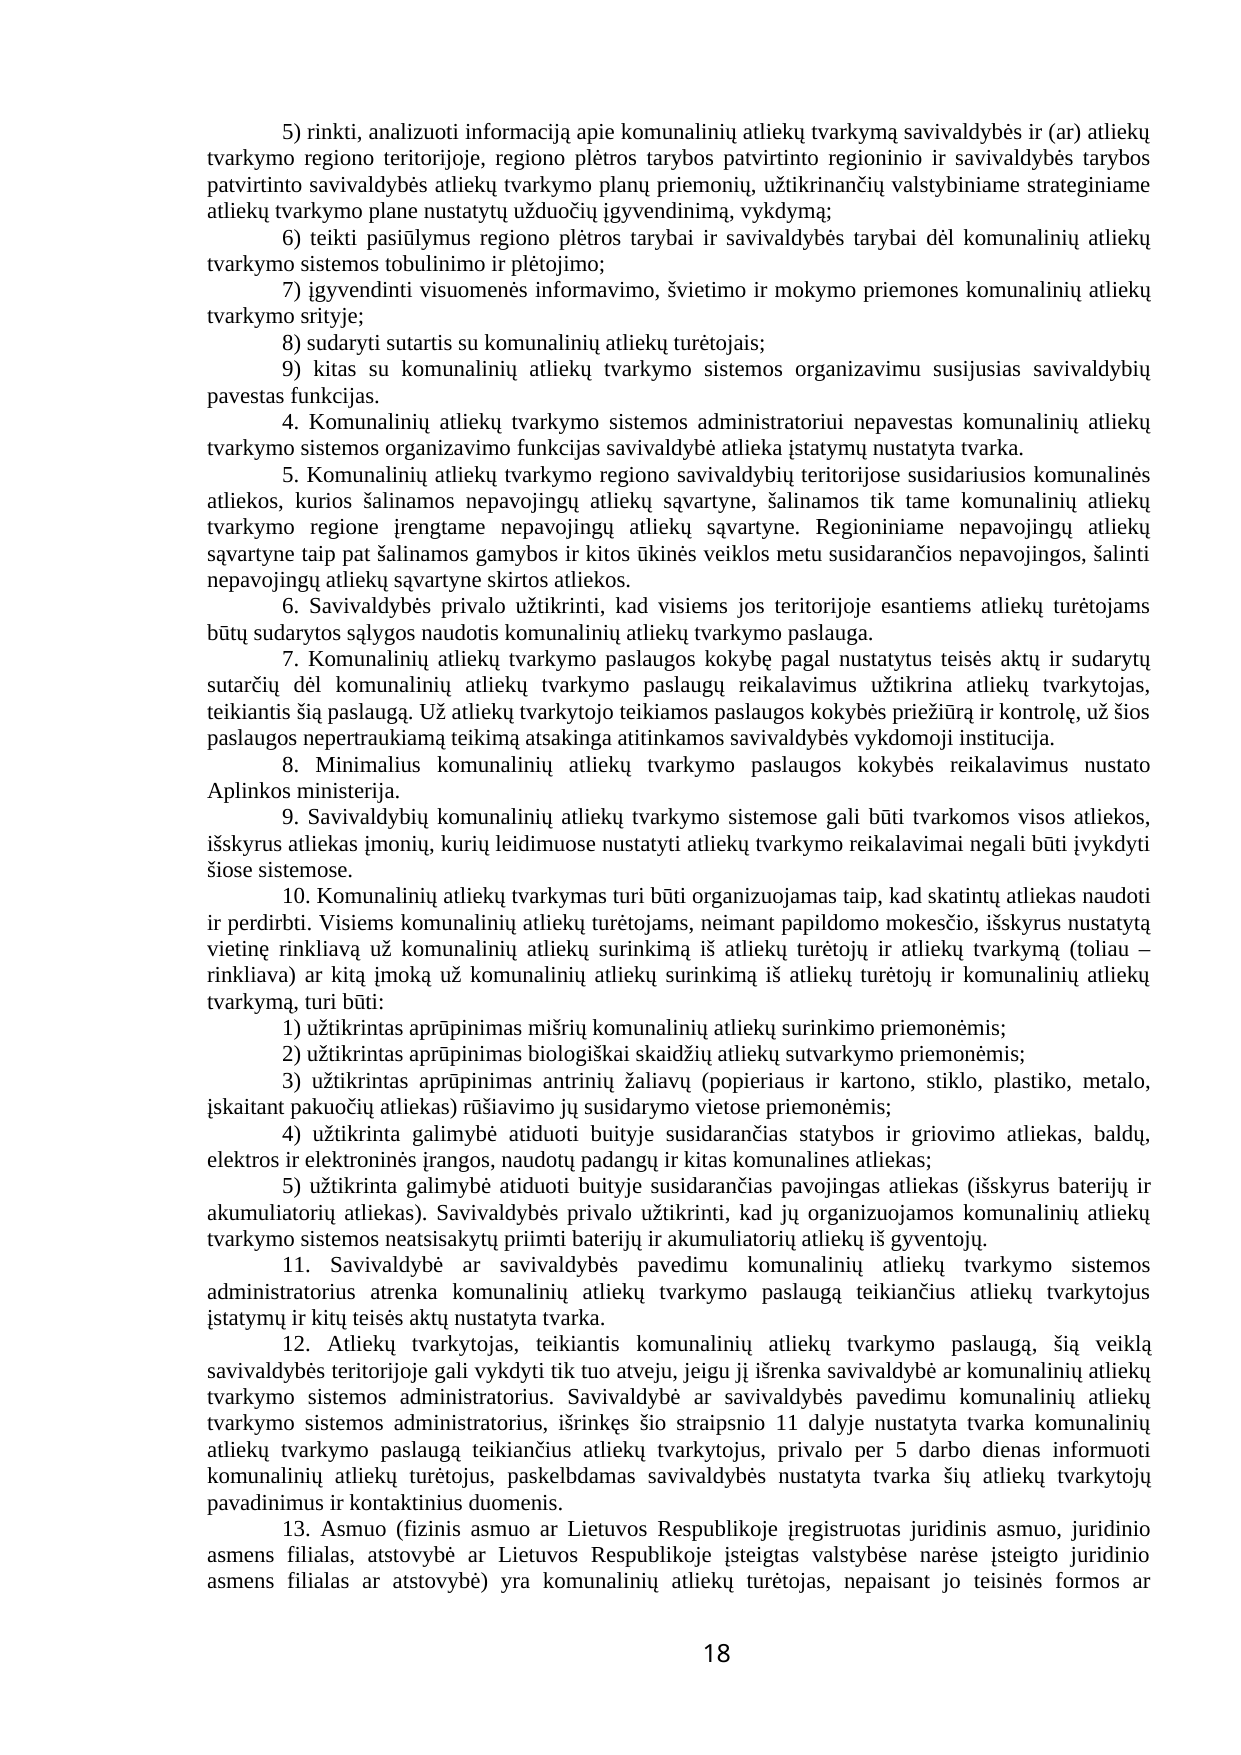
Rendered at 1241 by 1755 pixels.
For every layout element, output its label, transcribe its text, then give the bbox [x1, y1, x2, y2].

text 4) užtikrinta galimybė atiduoti buityje susidarančias statybos ir griovimo atliekas, baldų, elektros ir elektroninės įrangos, naudotų padangų ir kitas komunalines atliekas; [207, 1119, 1152, 1172]
text 13. Asmuo (fizinis asmuo ar Lietuvos Respublikoje įregistruotas juridinis asmuo, juridinio asmens filialas, atstovybė ar Lietuvos Respublikoje įsteigtas valstybėse narėse įsteigto juridinio asmens filialas ar atstovybė) yra komunalinių atliekų turėtojas, nepaisant jo teisinės formos ar [207, 1515, 1152, 1594]
text 12. Atliekų tvarkytojas, teikiantis komunalinių atliekų tvarkymo paslaugą, šią veiklą savivaldybės teritorijoje gali vykdyti tik tuo atveju, jeigu jį išrenka savivaldybė ar komunalinių atliekų tvarkymo sistemos administratorius. Savivaldybė ar savivaldybės pavedimu komunalinių atliekų tvarkymo sistemos administratorius, išrinkęs šio straipsnio 11 dalyje nustatyta tvarka komunalinių atliekų tvarkymo paslaugą teikiančius atliekų tvarkytojus, privalo per 5 darbo dienas informuoti komunalinių atliekų turėtojus, paskelbdamas savivaldybės nustatyta tvarka šių atliekų tvarkytojų pavadinimus ir kontaktinius duomenis. [207, 1330, 1152, 1515]
text 8) sudaryti sutartis su komunalinių atliekų turėtojais; [207, 329, 1152, 355]
text 7) įgyvendinti visuomenės informavimo, švietimo ir mokymo priemones komunalinių atliekų tvarkymo srityje; [207, 276, 1152, 329]
text 1) užtikrintas aprūpinimas mišrių komunalinių atliekų surinkimo priemonėmis; [207, 1014, 1152, 1041]
text 6. Savivaldybės privalo užtikrinti, kad visiems jos teritorijoje esantiems atliekų turėtojams būtų sudarytos sąlygos naudotis komunalinių atliekų tvarkymo paslauga. [207, 592, 1152, 645]
text 5) rinkti, analizuoti informaciją apie komunalinių atliekų tvarkymą savivaldybės ir (ar) atliekų tvarkymo regiono teritorijoje, regiono plėtros tarybos patvirtinto regioninio ir savivaldybės tarybos patvirtinto savivaldybės atliekų tvarkymo planų priemonių, užtikrinančių valstybiniame strateginiame atliekų tvarkymo plane nustatytų užduočių įgyvendinimą, vykdymą; [207, 118, 1152, 223]
text 5) užtikrinta galimybė atiduoti buityje susidarančias pavojingas atliekas (išskyrus baterijų ir akumuliatorių atliekas). Savivaldybės privalo užtikrinti, kad jų organizuojamos komunalinių atliekų tvarkymo sistemos neatsisakytų priimti baterijų ir akumuliatorių atliekų iš gyventojų. [207, 1172, 1152, 1251]
text 6) teikti pasiūlymus regiono plėtros tarybai ir savivaldybės tarybai dėl komunalinių atliekų tvarkymo sistemos tobulinimo ir plėtojimo; [207, 223, 1152, 276]
text 9) kitas su komunalinių atliekų tvarkymo sistemos organizavimu susijusias savivaldybių pavestas funkcijas. [207, 355, 1152, 408]
text 9. Savivaldybių komunalinių atliekų tvarkymo sistemose gali būti tvarkomos visos atliekos, išskyrus atliekas įmonių, kurių leidimuose nustatyti atliekų tvarkymo reikalavimai negali būti įvykdyti šiose sistemose. [207, 803, 1152, 882]
text 5. Komunalinių atliekų tvarkymo regiono savivaldybių teritorijose susidariusios komunalinės atliekos, kurios šalinamos nepavojingų atliekų sąvartyne, šalinamos tik tame komunalinių atliekų tvarkymo regione įrengtame nepavojingų atliekų sąvartyne. Regioniniame nepavojingų atliekų sąvartyne taip pat šalinamos gamybos ir kitos ūkinės veiklos metu susidarančios nepavojingos, šalinti nepavojingų atliekų sąvartyne skirtos atliekos. [207, 461, 1152, 592]
text 2) užtikrintas aprūpinimas biologiškai skaidžių atliekų sutvarkymo priemonėmis; [207, 1041, 1152, 1067]
text 8. Minimalius komunalinių atliekų tvarkymo paslaugos kokybės reikalavimus nustato Aplinkos ministerija. [207, 751, 1152, 803]
text 11. Savivaldybė ar savivaldybės pavedimu komunalinių atliekų tvarkymo sistemos administratorius atrenka komunalinių atliekų tvarkymo paslaugą teikiančius atliekų tvarkytojus įstatymų ir kitų teisės aktų nustatyta tvarka. [207, 1251, 1152, 1330]
text 3) užtikrintas aprūpinimas antrinių žaliavų (popieriaus ir kartono, stiklo, plastiko, metalo, įskaitant pakuočių atliekas) rūšiavimo jų susidarymo vietose priemonėmis; [207, 1067, 1152, 1119]
text 7. Komunalinių atliekų tvarkymo paslaugos kokybę pagal nustatytus teisės aktų ir sudarytų sutarčių dėl komunalinių atliekų tvarkymo paslaugų reikalavimus užtikrina atliekų tvarkytojas, teikiantis šią paslaugą. Už atliekų tvarkytojo teikiamos paslaugos kokybės priežiūrą ir kontrolę, už šios paslaugos nepertraukiamą teikimą atsakinga atitinkamos savivaldybės vykdomoji institucija. [207, 645, 1152, 751]
text 4. Komunalinių atliekų tvarkymo sistemos administratoriui nepavestas komunalinių atliekų tvarkymo sistemos organizavimo funkcijas savivaldybė atlieka įstatymų nustatyta tvarka. [207, 408, 1152, 461]
text 10. Komunalinių atliekų tvarkymas turi būti organizuojamas taip, kad skatintų atliekas naudoti ir perdirbti. Visiems komunalinių atliekų turėtojams, neimant papildomo mokesčio, išskyrus nustatytą vietinę rinkliavą už komunalinių atliekų surinkimą iš atliekų turėtojų ir atliekų tvarkymą (toliau – rinkliava) ar kitą įmoką už komunalinių atliekų surinkimą iš atliekų turėtojų ir komunalinių atliekų tvarkymą, turi būti: [207, 882, 1152, 1014]
